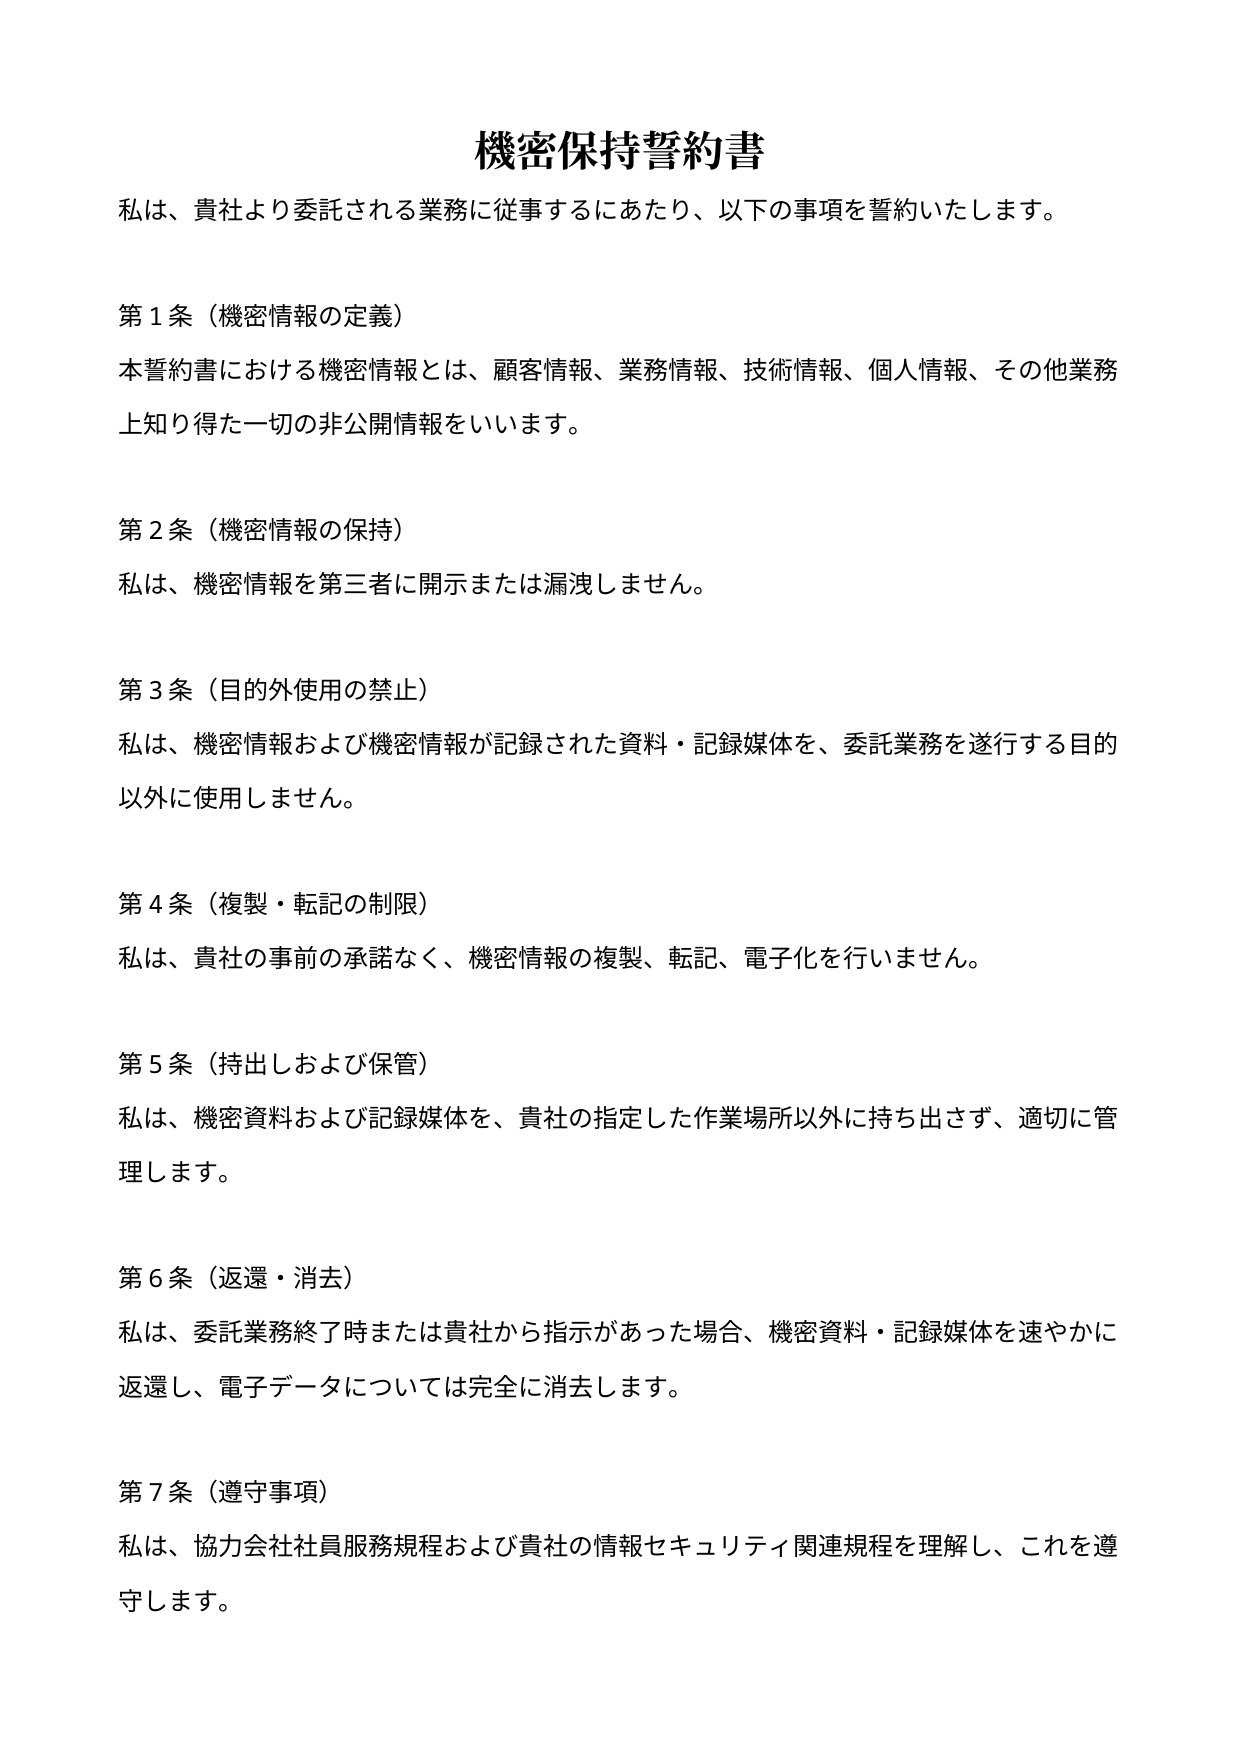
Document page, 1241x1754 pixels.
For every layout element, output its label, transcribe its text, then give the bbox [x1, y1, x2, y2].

text 本誓約書における機密情報とは、顧客情報、業務情報、技術情報、個人情報、その他業務上知り得た一切の非公開情報をいいます。 [118, 351, 1122, 441]
text 第4条（複製・転記の制限） [118, 884, 1122, 921]
text 第5条（持出しおよび保管） [118, 1044, 1122, 1080]
text 私は、機密情報を第三者に開示または漏洩しません。 [118, 565, 1122, 601]
text 私は、貴社の事前の承諾なく、機密情報の複製、転記、電子化を行いません。 [118, 939, 1122, 975]
text 私は、協力会社社員服務規程および貴社の情報セキュリティ関連規程を理解し、これを遵守します。 [118, 1527, 1122, 1617]
text 第2条（機密情報の保持） [118, 510, 1122, 547]
text 私は、機密情報および機密情報が記録された資料・記録媒体を、委託業務を遂行する目的以外に使用しません。 [118, 724, 1122, 815]
text 第3条（目的外使用の禁止） [118, 670, 1122, 706]
title 機密保持誓約書 [118, 118, 1122, 178]
text 第6条（返還・消去） [118, 1258, 1122, 1294]
text 私は、機密資料および記録媒体を、貴社の指定した作業場所以外に持ち出さず、適切に管理します。 [118, 1098, 1122, 1189]
text 第1条（機密情報の定義） [118, 296, 1122, 332]
text 第7条（遵守事項） [118, 1472, 1122, 1509]
text 私は、委託業務終了時または貴社から指示があった場合、機密資料・記録媒体を速やかに返還し、電子データについては完全に消去します。 [118, 1313, 1122, 1403]
text 私は、貴社より委託される業務に従事するにあたり、以下の事項を誓約いたします。 [118, 191, 1122, 227]
